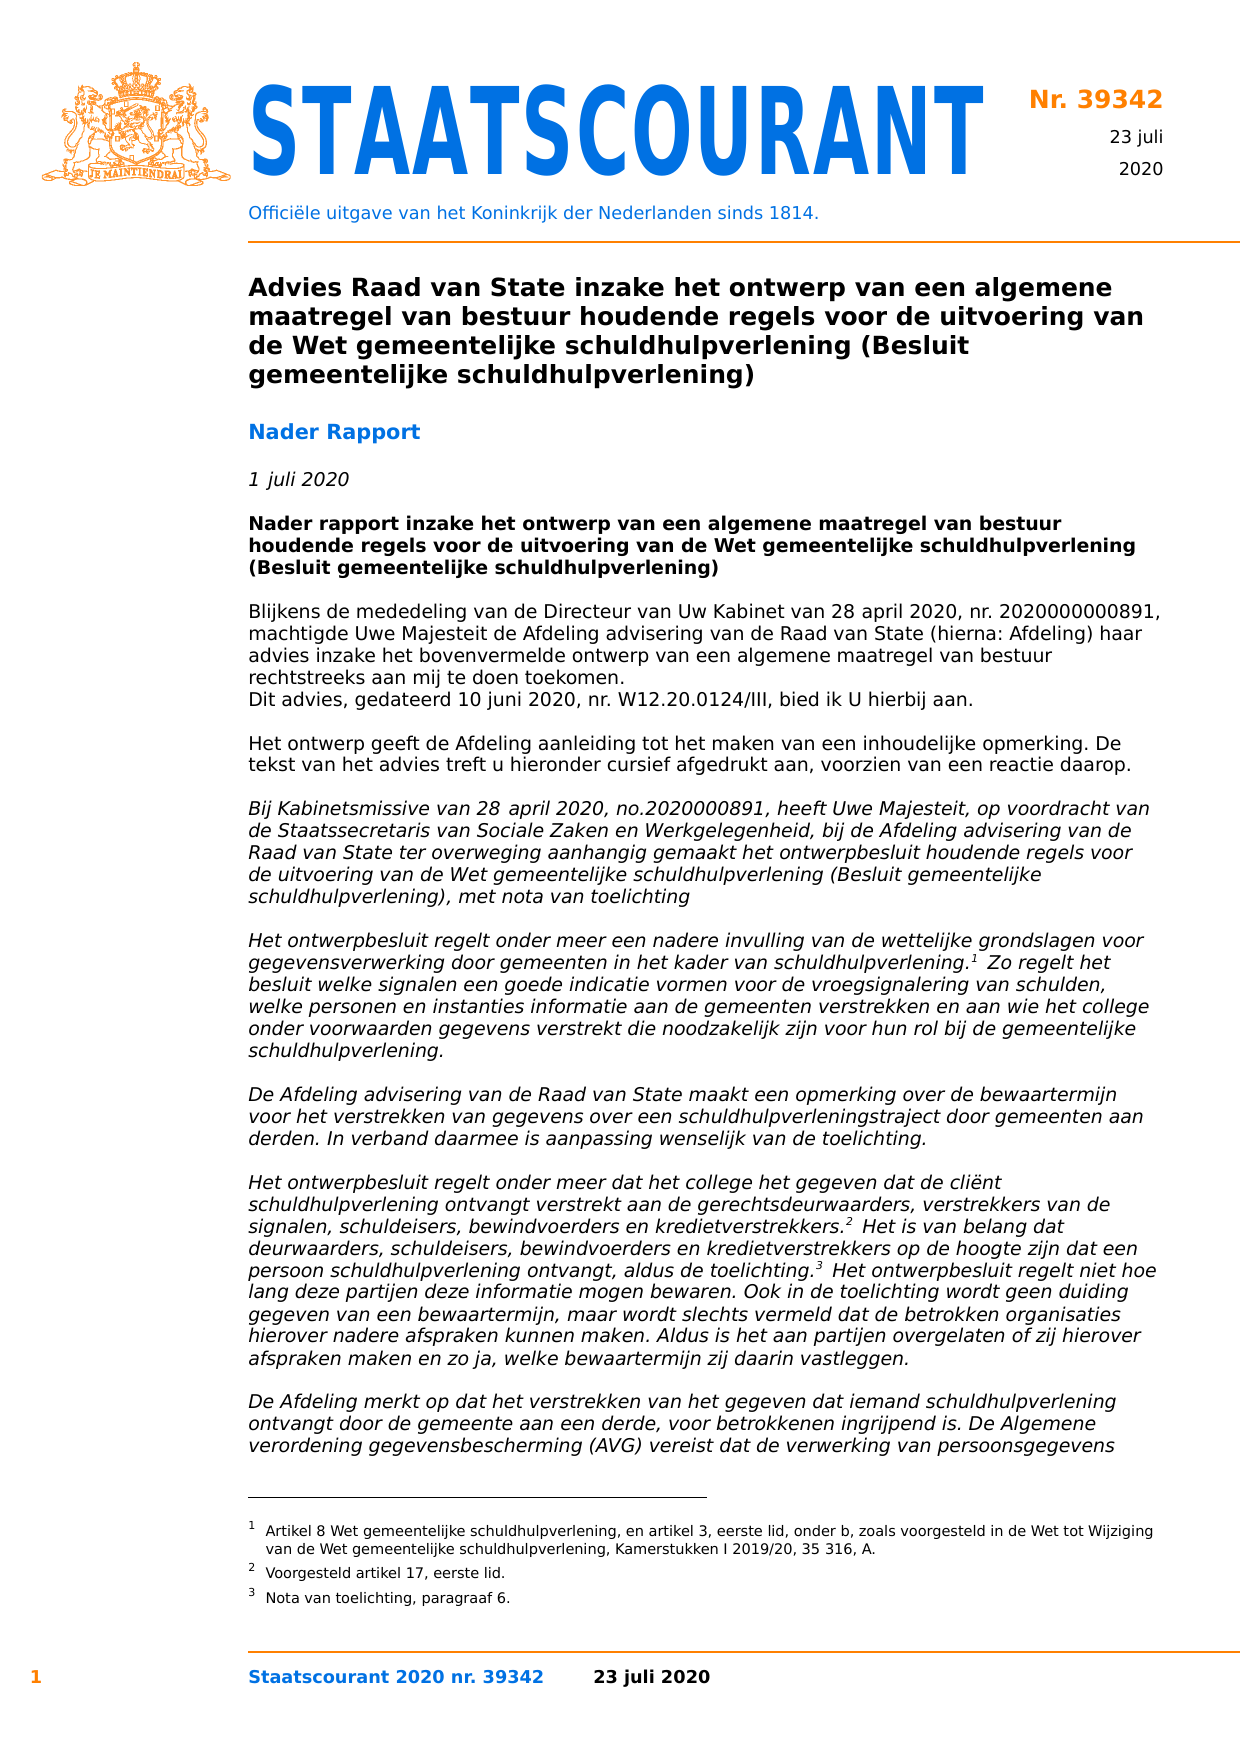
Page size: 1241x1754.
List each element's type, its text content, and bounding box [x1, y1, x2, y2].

subtitle Nader Rapport [248, 420, 1163, 444]
text Nota van toelichting, paragraaf 6. [248, 1586, 1163, 1608]
subtitle Advies Raad van State inzake het ontwerp van een algemene maatregel van bestuur houdende regels voor de uitvoering van de Wet gemeentelijke schuldhulpverlening (Besluit gemeentelijke schuldhulpverlening) [248, 273, 1163, 390]
text Voorgesteld artikel 17, eerste lid. [248, 1561, 1163, 1583]
table_header [25, 62, 248, 241]
text De Afdeling advisering van de Raad van State maakt een opmerking over de bewaartermijn voor het verstrekken van gegevens over een schuldhulpverleningstraject door gemeenten aan derden. In verband daarmee is aanpassing wenselijk van de toelichting. [248, 1084, 1163, 1150]
text Nader rapport inzake het ontwerp van een algemene maatregel van bestuur houdende regels voor de uitvoering van de Wet gemeentelijke schuldhulpverlening (Besluit gemeentelijke schuldhulpverlening) [248, 513, 1163, 579]
table_cell 2020 [998, 153, 1240, 203]
text 1 juli 2020 [248, 469, 1163, 491]
text Artikel 8 Wet gemeentelijke schuldhulpverlening, en artikel 3, eerste lid, onder b, zoals voorgesteld in de Wet tot Wijziging van de Wet gemeentelijke schuldhulpverlening, Kamerstukken I 2019/20, 35 316, A. [248, 1519, 1163, 1558]
table_header STAATSCOURANT [248, 62, 998, 203]
text De Afdeling merkt op dat het verstrekken van het gegeven dat iemand schuldhulpverlening ontvangt door de gemeente aan een derde, voor betrokkenen ingrijpend is. De Algemene verordening gegevensbescherming (AVG) vereist dat de verwerking van persoonsgegevens [248, 1391, 1163, 1457]
text Het ontwerpbesluit regelt onder meer een nadere invulling van de wettelijke grondslagen voor gegevensverwerking door gemeenten in het kader van schuldhulpverlening. Zo regelt het besluit welke signalen een goede indicatie vormen voor de vroegsignalering van schulden, welke personen en instanties informatie aan de gemeenten verstrekken en aan wie het college onder voorwaarden gegevens verstrekt die noodzakelijk zijn voor hun rol bij de gemeentelijke schuldhulpverlening. [248, 930, 1163, 1062]
text Dit advies, gedateerd 10 juni 2020, nr. W12.20.0124/III, bied ik U hierbij aan. [248, 688, 1163, 711]
text Bij Kabinetsmissive van 28 april 2020, no.2020000891, heeft Uwe Majesteit, op voordracht van de Staatssecretaris van Sociale Zaken en Werkgelegenheid, bij de Afdeling advisering van de Raad van State ter overweging aanhangig gemaakt het ontwerpbesluit houdende regels voor de uitvoering van de Wet gemeentelijke schuldhulpverlening (Besluit gemeentelijke schuldhulpverlening), met nota van toelichting [248, 798, 1163, 908]
text Het ontwerp geeft de Afdeling aanleiding tot het maken van een inhoudelijke opmerking. De tekst van het advies treft u hieronder cursief afgedrukt aan, voorzien van een reactie daarop. [248, 732, 1163, 776]
table_header Nr. 39342 [998, 62, 1240, 121]
text Blijkens de mededeling van de Directeur van Uw Kabinet van 28 april 2020, nr. 2020000000891, machtigde Uwe Majesteit de Afdeling advisering van de Raad van State (hierna: Afdeling) haar advies inzake het bovenvermelde ontwerp van een algemene maatregel van bestuur rechtstreeks aan mij te doen toekomen. [248, 601, 1163, 688]
picture [41, 62, 231, 186]
table_cell 23 juli [998, 121, 1240, 153]
text Het ontwerpbesluit regelt onder meer dat het college het gegeven dat de cliënt schuldhulpverlening ontvangt verstrekt aan de gerechtsdeurwaarders, verstrekkers van de signalen, schuldeisers, bewindvoerders en kredietverstrekkers. Het is van belang dat deurwaarders, schuldeisers, bewindvoerders en kredietverstrekkers op de hoogte zijn dat een persoon schuldhulpverlening ontvangt, aldus de toelichting. Het ontwerpbesluit regelt niet hoe lang deze partijen deze informatie mogen bewaren. Ook in de toelichting wordt geen duiding gegeven van een bewaartermijn, maar wordt slechts vermeld dat de betrokken organisaties hierover nadere afspraken kunnen maken. Aldus is het aan partijen overgelaten of zij hierover afspraken maken en zo ja, welke bewaartermijn zij daarin vastleggen. [248, 1172, 1163, 1369]
table_cell Officiële uitgave van het Koninkrijk der Nederlanden sinds 1814. [248, 203, 1240, 241]
